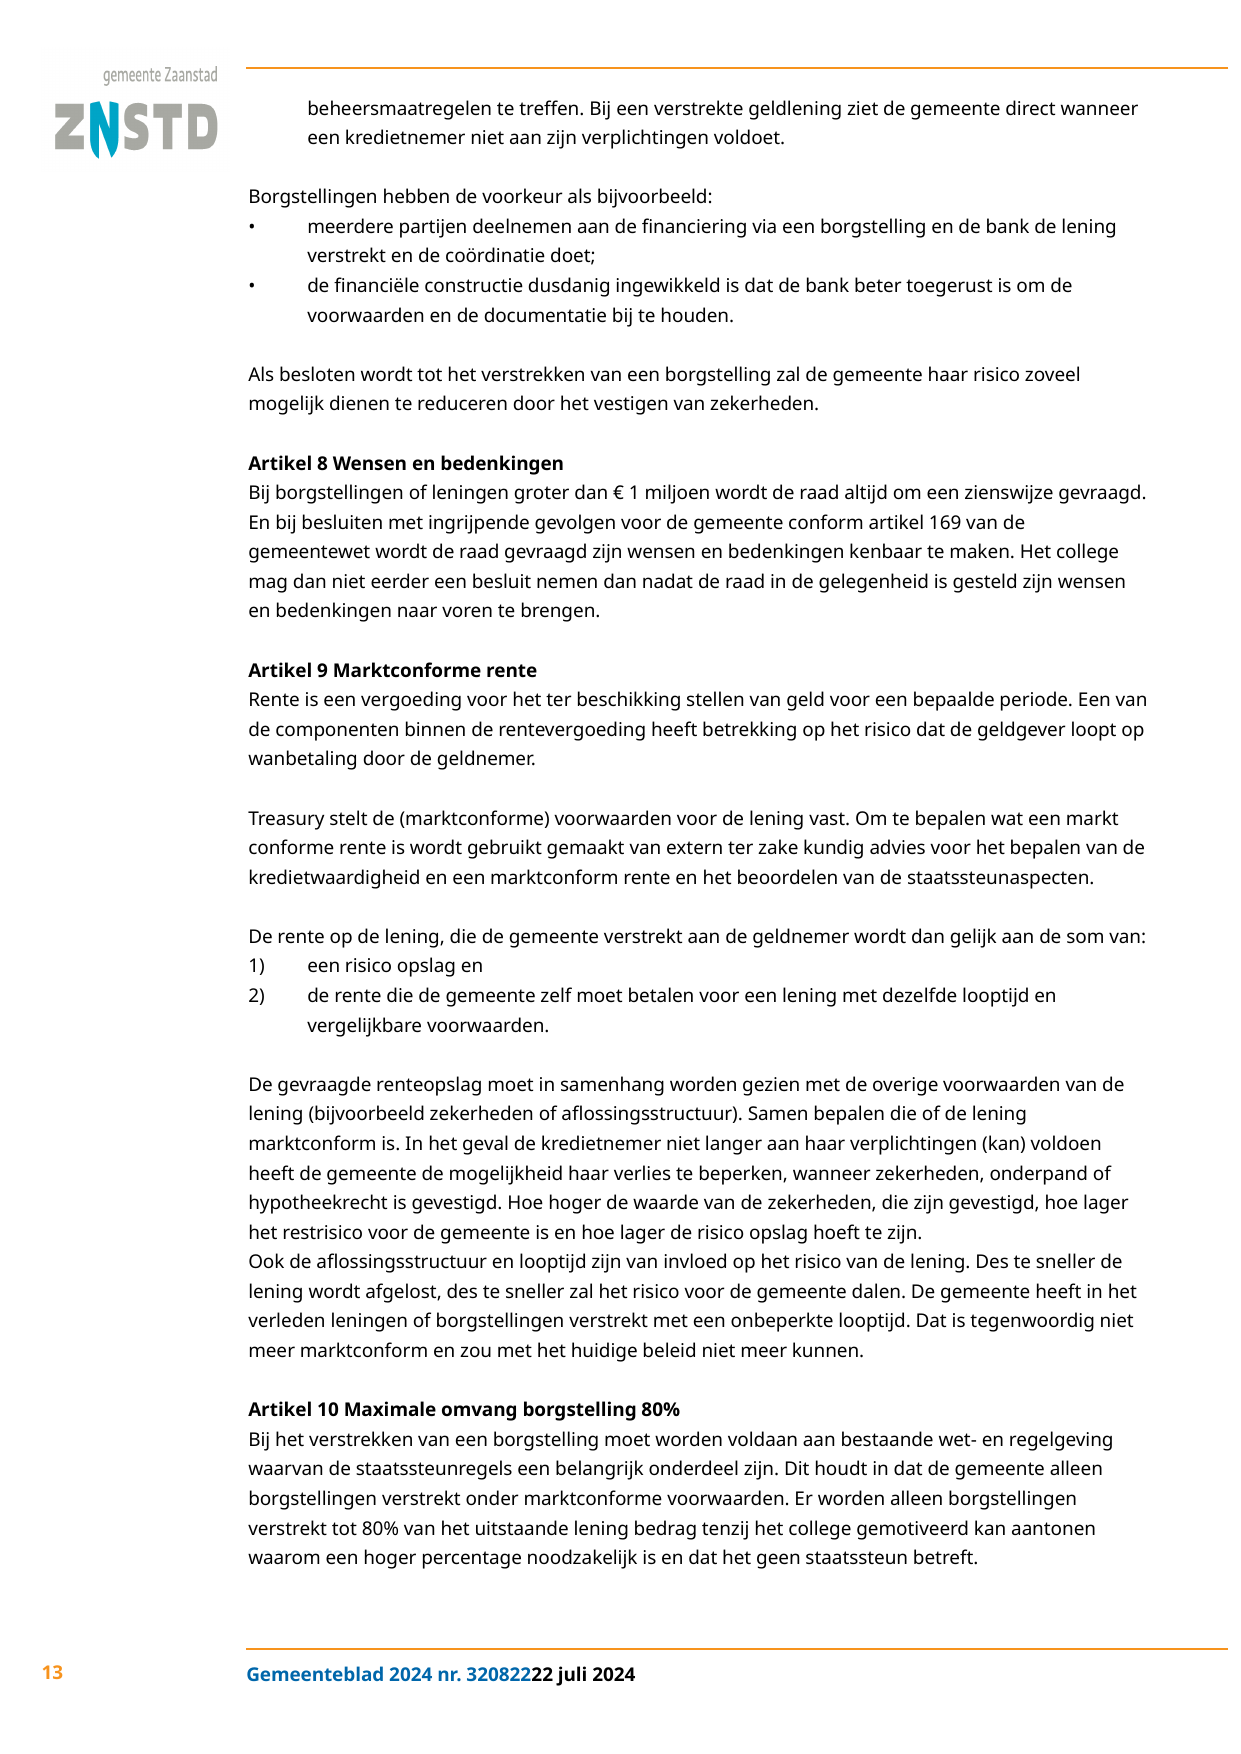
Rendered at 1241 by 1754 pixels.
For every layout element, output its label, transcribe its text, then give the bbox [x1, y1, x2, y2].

text De rente op de lening, die de gemeente verstrekt aan de geldnemer wordt dan gelijk aan de som van: [248, 923, 1152, 949]
text Treasury stelt de (marktconforme) voorwaarden voor de lening vast. Om te bepalen wat een markt conforme rente is wordt gebruikt gemaakt van extern ter zake kundig advies voor het bepalen van de kredietwaardigheid en een marktconform rente en het beoordelen van de staatssteunaspecten. [248, 805, 1152, 890]
list de financiële constructie dusdanig ingewikkeld is dat de bank beter toegerust is om de voorwaarden en de documentatie bij te houden. [248, 272, 1152, 328]
text Borgstellingen hebben de voorkeur als bijvoorbeeld: [248, 183, 1152, 209]
list beheersmaatregelen te treffen. Bij een verstrekte geldlening ziet de gemeente direct wanneer een kredietnemer niet aan zijn verplichtingen voldoet. [248, 95, 1152, 150]
text Rente is een vergoeding voor het ter beschikking stellen van geld voor een bepaalde periode. Een van de componenten binnen de rentevergoeding heeft betrekking op het risico dat de geldgever loopt op wanbetaling door de geldnemer. [248, 686, 1152, 771]
text Ook de aflossingsstructuur en looptijd zijn van invloed op het risico van de lening. Des te sneller de lening wordt afgelost, des te sneller zal het risico voor de gemeente dalen. De gemeente heeft in het verleden leningen of borgstellingen verstrekt met een onbeperkte looptijd. Dat is tegenwoordig niet meer marktconform en zou met het huidige beleid niet meer kunnen. [248, 1248, 1152, 1363]
list de rente die de gemeente zelf moet betalen voor een lening met dezelfde looptijd en vergelijkbare voorwaarden. [248, 982, 1152, 1038]
list meerdere partijen deelnemen aan de financiering via een borgstelling en de bank de lening verstrekt en de coördinatie doet; [248, 213, 1152, 268]
list een risico opslag en [248, 953, 1152, 978]
picture [41, 47, 231, 172]
text Artikel 9 Marktconforme rente [248, 657, 1152, 683]
text Bij borgstellingen of leningen groter dan € 1 miljoen wordt de raad altijd om een zienswijze gevraagd. En bij besluiten met ingrijpende gevolgen voor de gemeente conform artikel 169 van de gemeentewet wordt de raad gevraagd zijn wensen en bedenkingen kenbaar te maken. Het college mag dan niet eerder een besluit nemen dan nadat de raad in de gelegenheid is gesteld zijn wensen en bedenkingen naar voren te brengen. [248, 479, 1152, 623]
text Bij het verstrekken van een borgstelling moet worden voldaan aan bestaande wet- en regelgeving waarvan de staatssteunregels een belangrijk onderdeel zijn. Dit houdt in dat de gemeente alleen borgstellingen verstrekt onder marktconforme voorwaarden. Er worden alleen borgstellingen verstrekt tot 80% van het uitstaande lening bedrag tenzij het college gemotiveerd kan aantonen waarom een hoger percentage noodzakelijk is en dat het geen staatssteun betreft. [248, 1426, 1152, 1570]
text Artikel 8 Wensen en bedenkingen [248, 450, 1152, 476]
text Als besloten wordt tot het verstrekken van een borgstelling zal de gemeente haar risico zoveel mogelijk dienen te reduceren door het vestigen van zekerheden. [248, 361, 1152, 416]
text De gevraagde renteopslag moet in samenhang worden gezien met de overige voorwaarden van de lening (bijvoorbeeld zekerheden of aflossingsstructuur). Samen bepalen die of de lening marktconform is. In het geval de kredietnemer niet langer aan haar verplichtingen (kan) voldoen heeft de gemeente de mogelijkheid haar verlies te beperken, wanneer zekerheden, onderpand of hypotheekrecht is gevestigd. Hoe hoger de waarde van de zekerheden, die zijn gevestigd, hoe lager het restrisico voor de gemeente is en hoe lager de risico opslag hoeft te zijn. [248, 1071, 1152, 1245]
text Artikel 10 Maximale omvang borgstelling 80% [248, 1396, 1152, 1422]
